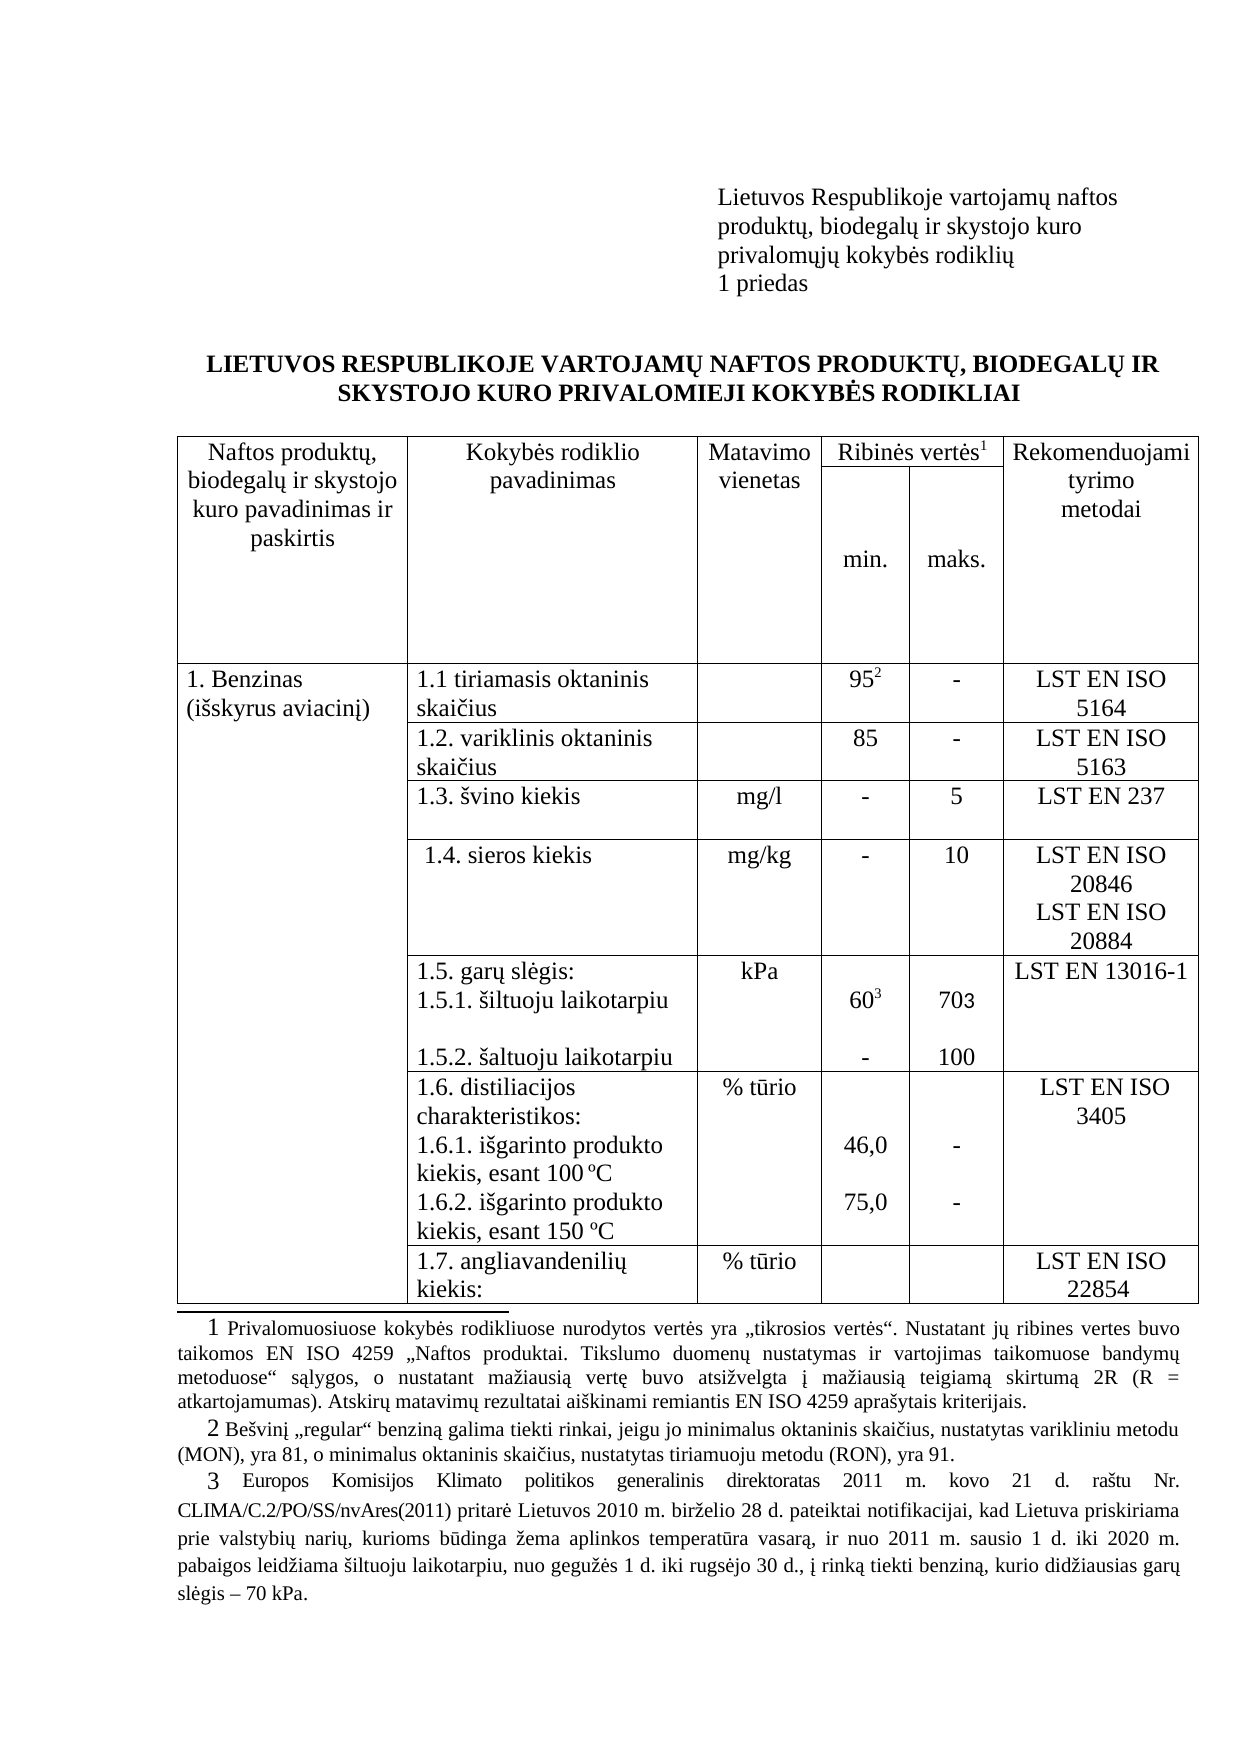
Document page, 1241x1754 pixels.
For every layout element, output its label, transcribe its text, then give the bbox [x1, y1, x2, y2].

table_cell [698, 723, 821, 780]
table_cell % tūrio [698, 1072, 821, 1245]
table_cell LST EN ISO 20846 LST EN ISO 20884 [1004, 840, 1198, 955]
table_header Rekomenduojami tyrimo metodai [1004, 437, 1198, 663]
table_cell [698, 664, 821, 722]
table_cell maks. [910, 467, 1003, 663]
table_cell 1.6. distiliacijos charakteristikos: 1.6.1. išgarinto produkto kiekis, esant 100 ºC 1.6.2. išgarinto produkto kiekis, esant 150 ºC [408, 1072, 697, 1245]
table_cell - - - [822, 1246, 909, 1303]
table_cell kPa [698, 956, 821, 1071]
table_cell LST EN 13016-1 [1004, 956, 1198, 1071]
table_cell 95 [822, 664, 909, 722]
table_cell 703 100 [910, 956, 1003, 1071]
table_cell LST EN ISO 22854 [1004, 1246, 1198, 1303]
table_cell 1.5. garų slėgis: 1.5.1. šiltuoju laikotarpiu 1.5.2. šaltuoju laikotarpiu [408, 956, 697, 1071]
table_cell mg/kg [698, 840, 821, 955]
table_cell LST EN 237 [1004, 781, 1198, 839]
table_header Naftos produktų, biodegalų ir skystojo kuro pavadinimas ir paskirtis [178, 437, 407, 663]
text 1 priedas [582, 268, 1181, 297]
table_cell 10 [910, 840, 1003, 955]
table_cell 1.4. sieros kiekis [408, 840, 697, 955]
table_cell 5 [910, 781, 1003, 839]
table_cell - [822, 781, 909, 839]
table_cell LST EN ISO 3405 [1004, 1072, 1198, 1245]
text produktų, biodegalų ir skystojo kuro [582, 211, 1181, 240]
table_cell LST EN ISO 5164 [1004, 664, 1198, 722]
table_cell 1.3. švino kiekis [408, 781, 697, 839]
table_header Matavimo vienetas [698, 437, 821, 663]
table_cell - [910, 723, 1003, 780]
text Lietuvos Respublikoje vartojamų naftos [582, 182, 1181, 211]
table_cell 46,0 75,0 [822, 1072, 909, 1245]
table_cell 60 - [822, 956, 909, 1071]
table_cell [910, 1246, 1003, 1303]
table_cell % tūrio [698, 1246, 821, 1303]
text privalomųjų kokybės rodiklių [582, 240, 1181, 268]
table_cell min. [822, 467, 909, 663]
table_cell 85 [822, 723, 909, 780]
table_cell 1.7. angliavandenilių kiekis: [408, 1246, 697, 1303]
table_cell - [822, 840, 909, 955]
table_cell - - [910, 1072, 1003, 1245]
table_cell 1.1 tiriamasis oktaninis skaičius [408, 664, 697, 722]
table_cell mg/l [698, 781, 821, 839]
text LIETUVOS RESPUBLIKOJE VARTOJAMŲ NAFTOS PRODUKTŲ, BIODEGALŲ IR SKYSTOJO KURO PRIVALOMIEJI KOKYBĖS RODIKLIAI [177, 349, 1181, 407]
table_cell LST EN ISO 5163 [1004, 723, 1198, 780]
table_header Kokybės rodiklio pavadinimas [408, 437, 697, 663]
table_header Ribinės vertės [822, 437, 1003, 466]
table_cell - [910, 664, 1003, 722]
table_cell 1. Benzinas (išskyrus aviacinį) [178, 664, 407, 1303]
table_cell 1.2. variklinis oktaninis skaičius [408, 723, 697, 780]
